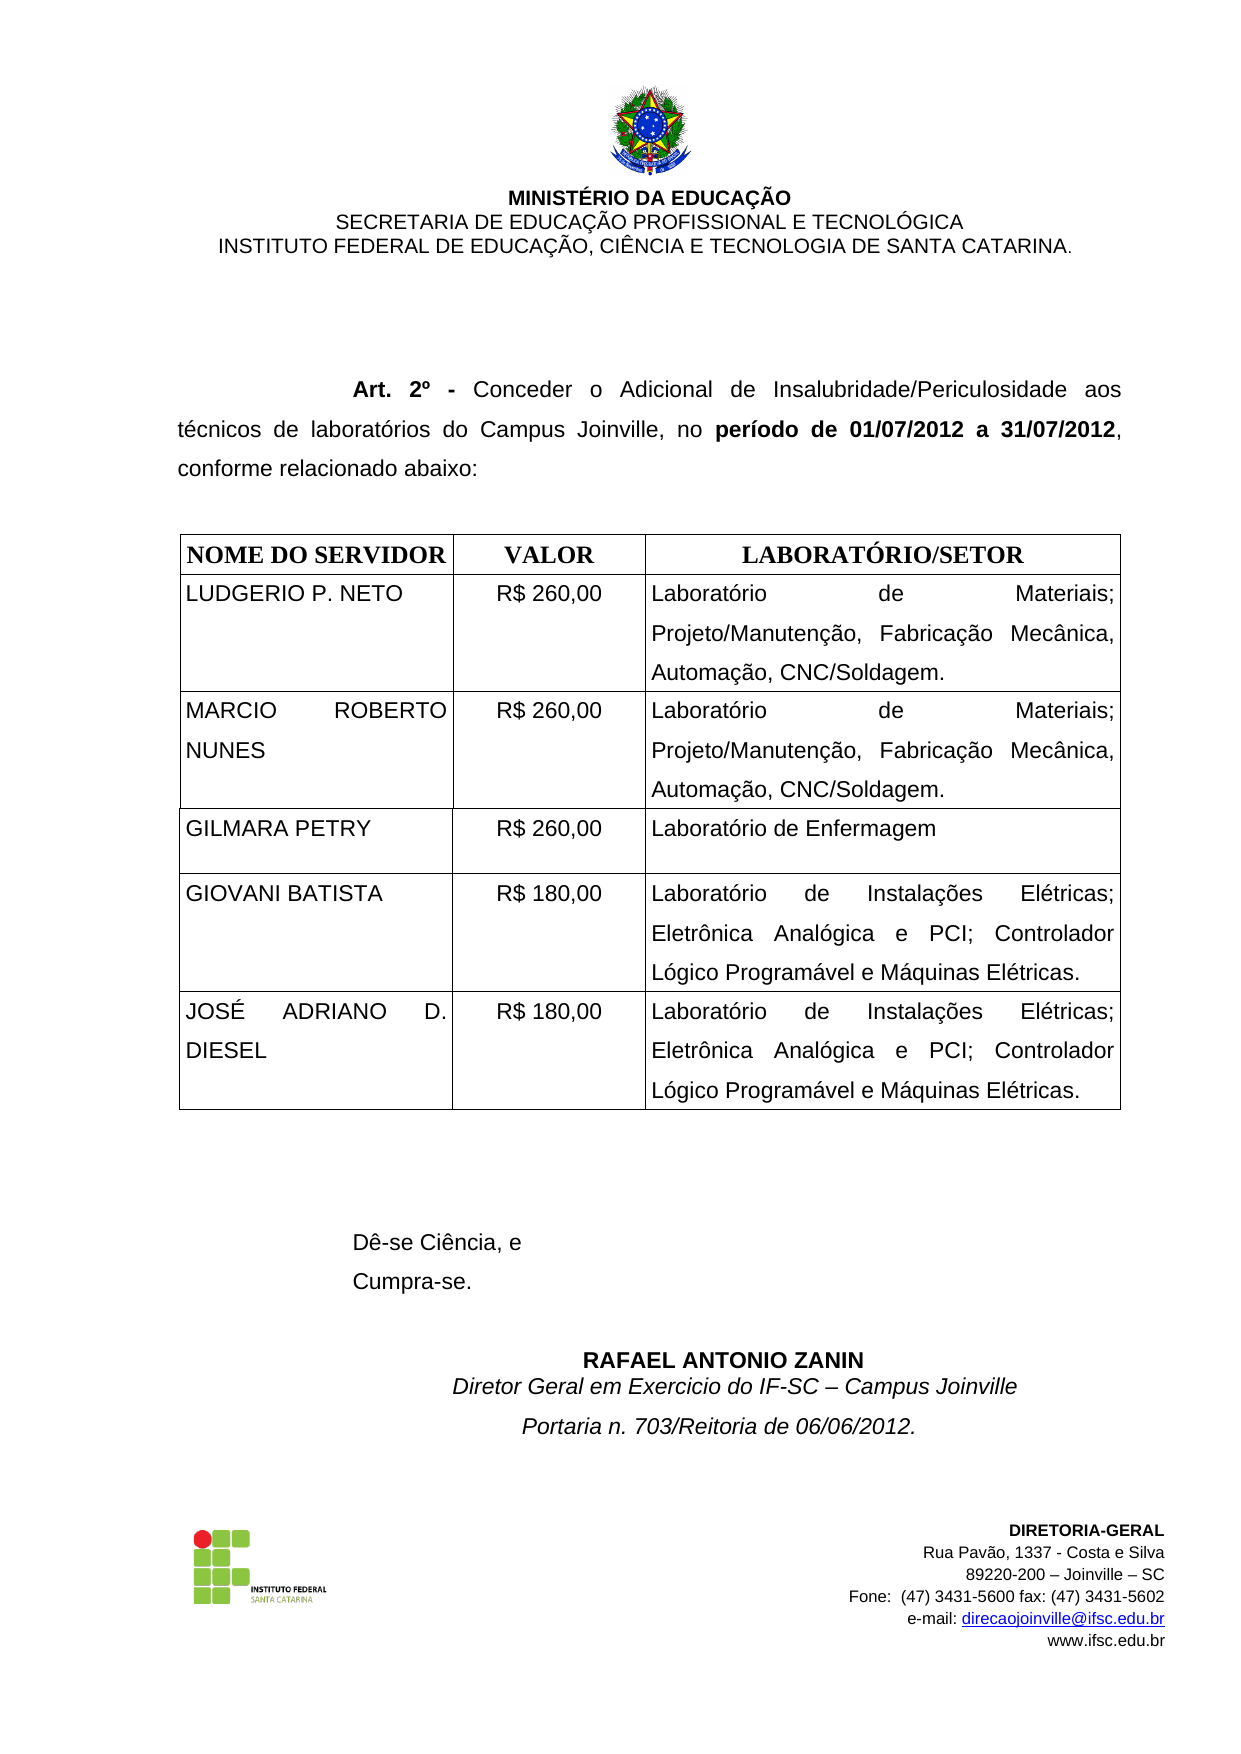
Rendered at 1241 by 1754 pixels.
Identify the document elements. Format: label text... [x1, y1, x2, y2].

table_cell GILMARA PETRY [180, 809, 452, 873]
table_header RAFAEL ANTONIO ZANIN [328, 1347, 1119, 1373]
table_cell JOSÉ ADRIANO D. DIESEL [180, 992, 452, 1109]
table_cell Laboratório de Materiais; Projeto/Manutenção, Fabricação Mecânica, Automação, CNC/Soldagem. [646, 575, 1120, 691]
table_cell LUDGERIO P. NETO [181, 575, 453, 691]
table_cell MARCIO ROBERTO NUNES [181, 692, 453, 808]
picture [193, 1530, 327, 1604]
table_header [180, 1347, 328, 1373]
table_cell R$ 260,00 [454, 575, 645, 691]
table_cell [180, 1373, 328, 1439]
table_cell Diretor Geral em Exercicio do IF-SC – Campus Joinville Portaria n. 703/Reitoria de 06/06/2012. [328, 1373, 1119, 1439]
table_cell R$ 180,00 [453, 874, 645, 991]
table_header VALOR [454, 535, 645, 574]
text Art. 2º - Conceder o Adicional de Insalubridade/Periculosidade aos técnicos de laboratórios do Campus Joinville, no período de 01/07/2012 a 31/07/2012, conforme relacionado abaixo: [177, 376, 1122, 481]
table_header NOME DO SERVIDOR [181, 535, 453, 574]
table_cell R$ 180,00 [453, 992, 645, 1109]
text Cumpra-se. [352, 1268, 1122, 1294]
table_cell Laboratório de Instalações Elétricas; Eletrônica Analógica e PCI; Controlador Lógico Programável e Máquinas Elétricas. [646, 992, 1120, 1109]
table_cell GIOVANI BATISTA [180, 874, 452, 991]
table_cell R$ 260,00 [454, 692, 645, 808]
text Dê-se Ciência, e [352, 1228, 1122, 1255]
table_cell R$ 260,00 [453, 809, 645, 873]
table_cell Laboratório de Materiais; Projeto/Manutenção, Fabricação Mecânica, Automação, CNC/Soldagem. [646, 692, 1120, 808]
picture [606, 84, 693, 177]
table_cell Laboratório de Instalações Elétricas; Eletrônica Analógica e PCI; Controlador Lógico Programável e Máquinas Elétricas. [646, 874, 1120, 991]
table_header LABORATÓRIO/SETOR [646, 535, 1120, 574]
table_cell Laboratório de Enfermagem [646, 809, 1120, 873]
